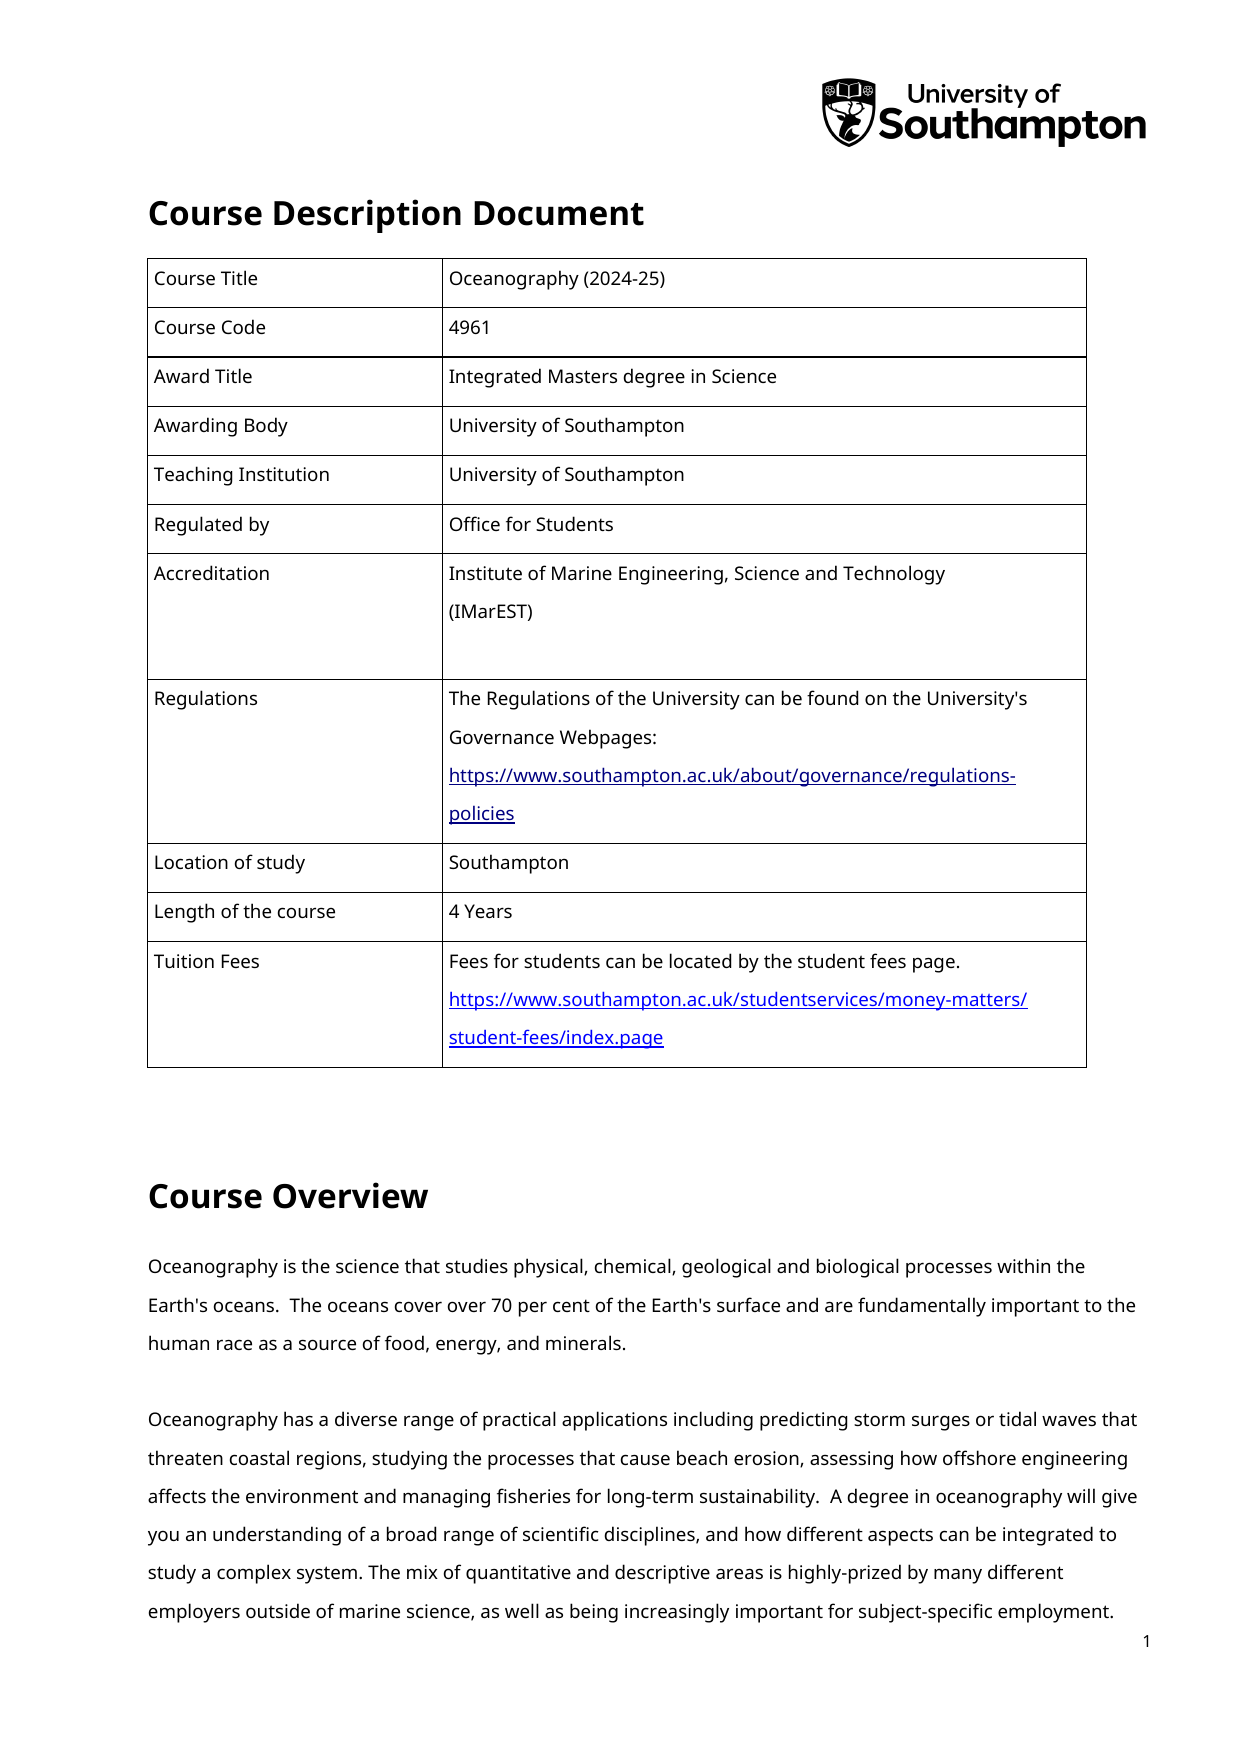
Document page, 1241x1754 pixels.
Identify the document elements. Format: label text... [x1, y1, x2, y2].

table_header Oceanography (2024-25) [443, 259, 1086, 307]
table_cell The Regulations of the University can be found on the University's Governance Webpages: https://www.southampton.ac.uk/about/governance/regulations-policies [443, 680, 1086, 843]
table_cell Integrated Masters degree in Science [443, 358, 1086, 406]
table_cell Location of study [148, 844, 442, 892]
table_cell Tuition Fees [148, 942, 442, 1067]
table_cell 4961 [443, 308, 1086, 356]
table_cell Institute of Marine Engineering, Science and Technology (IMarEST) [443, 554, 1086, 679]
table_cell 4 Years [443, 893, 1086, 941]
table_cell Awarding Body [148, 407, 442, 455]
subtitle Course Overview [148, 1173, 1152, 1219]
table_cell University of Southampton [443, 456, 1086, 504]
table_header Course Title [148, 259, 442, 307]
table_cell Office for Students [443, 505, 1086, 553]
text Oceanography is the science that studies physical, chemical, geological and biological processes within the Earth's oceans. The oceans cover over 70 per cent of the Earth's surface and are fundamentally important to the human race as a source of food, energy, and minerals. Oceanography has a diverse range of practical applications including predicting storm surges or tidal waves that threaten coastal regions, studying the processes that cause beach erosion, assessing how offshore engineering affects the environment and managing fisheries for long-term sustainability. A degree in oceanography will give you an understanding of a broad range of scientific disciplines, and how different aspects can be integrated to study a complex system. The mix of quantitative and descriptive areas is highly-prized by many different employers outside of marine science, as well as being increasingly important for subject-specific employment. [148, 1254, 1145, 1623]
table_cell Accreditation [148, 554, 442, 679]
subtitle Course Description Document [148, 190, 1152, 235]
table_cell Teaching Institution [148, 456, 442, 504]
table_cell Regulations [148, 680, 442, 843]
table_cell Course Code [148, 308, 442, 356]
table_cell Length of the course [148, 893, 442, 941]
table_cell University of Southampton [443, 407, 1086, 455]
table_cell Fees for students can be located by the student fees page. https://www.southampton.ac.uk/studentservices/money-matters/student-fees/index.page [443, 942, 1086, 1067]
table_cell Award Title [148, 358, 442, 406]
table_cell Regulated by [148, 505, 442, 553]
table_cell Southampton [443, 844, 1086, 892]
